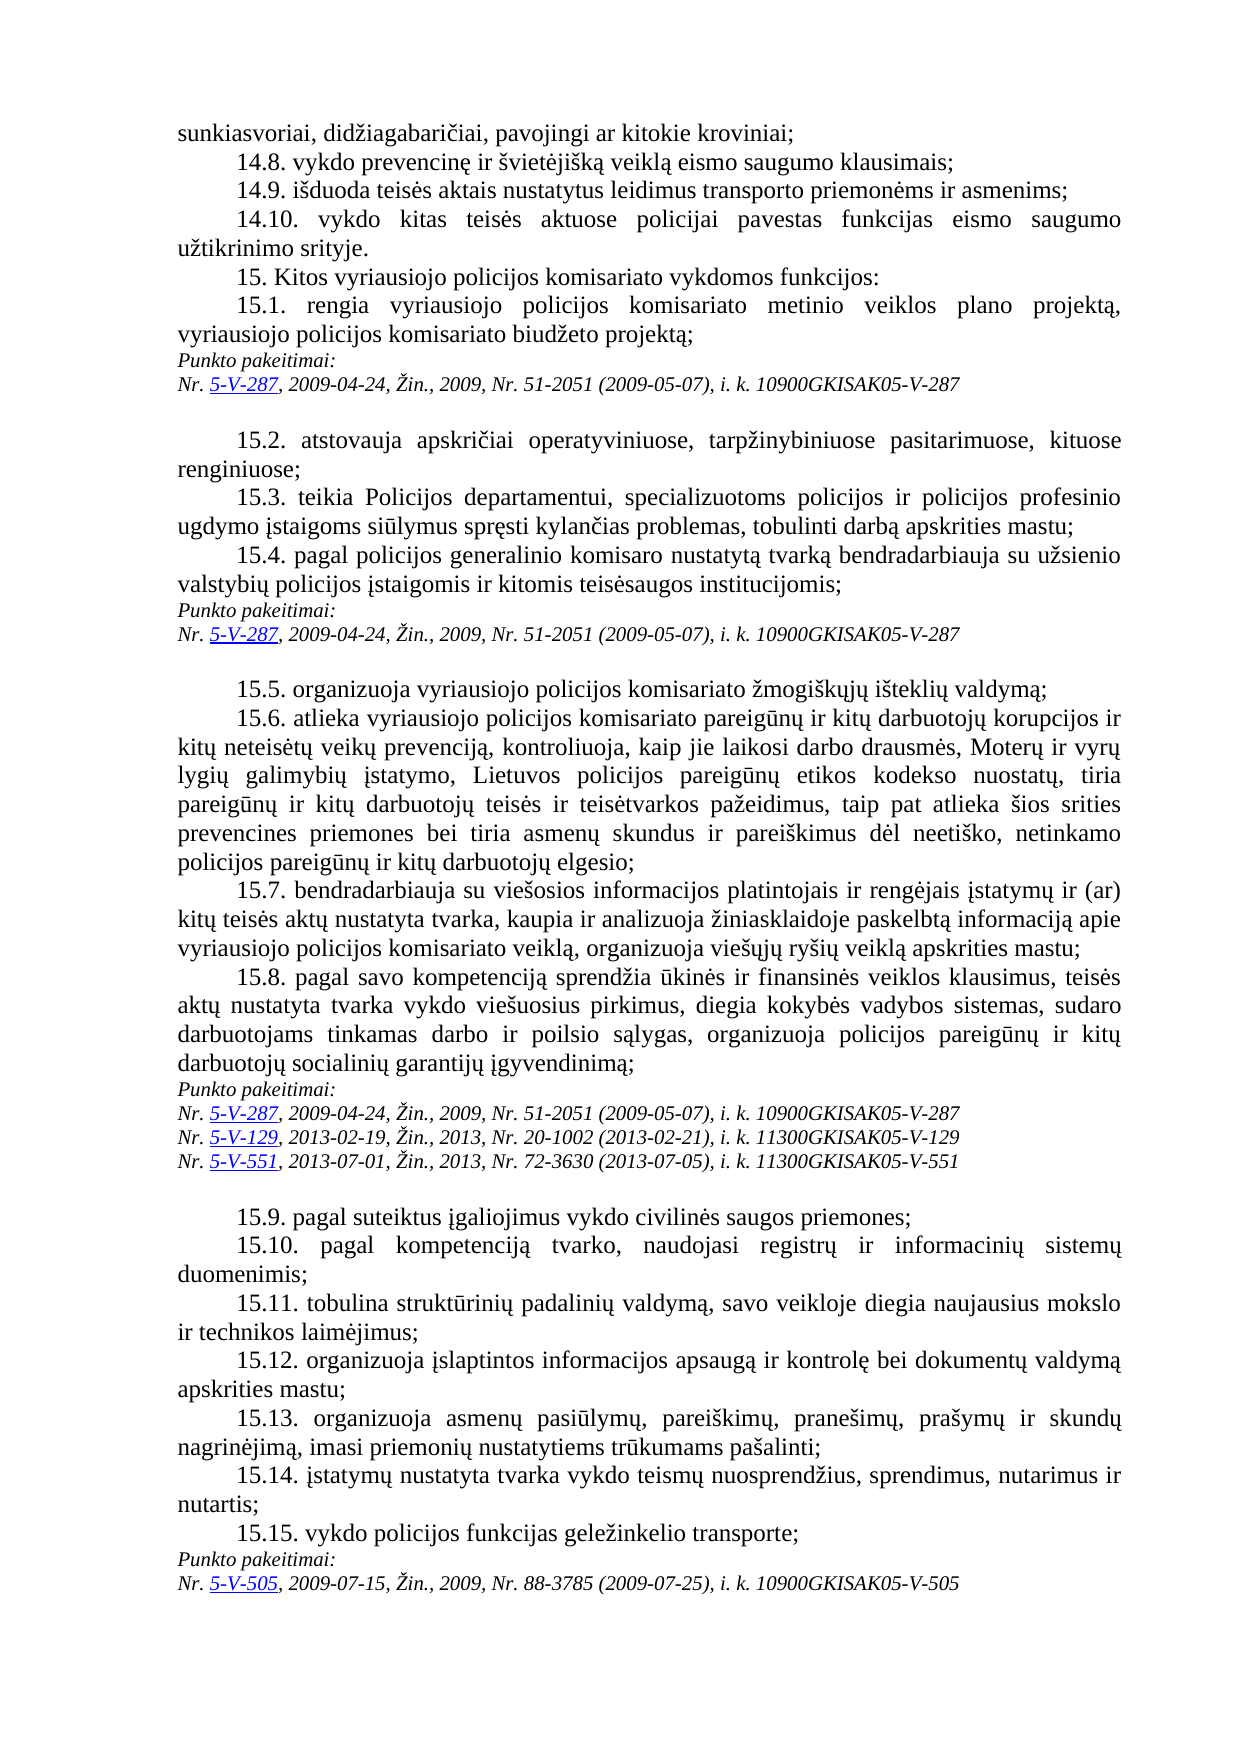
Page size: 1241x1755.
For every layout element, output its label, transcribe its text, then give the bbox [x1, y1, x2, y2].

text 15.6. atlieka vyriausiojo policijos komisariato pareigūnų ir kitų darbuotojų korupcijos ir kitų neteisėtų veikų prevenciją, kontroliuoja, kaip jie laikosi darbo drausmės, Moterų ir vyrų lygių galimybių įstatymo, Lietuvos policijos pareigūnų etikos kodekso nuostatų, tiria pareigūnų ir kitų darbuotojų teisės ir teisėtvarkos pažeidimus, taip pat atlieka šios srities prevencines priemones bei tiria asmenų skundus ir pareiškimus dėl neetiško, netinkamo policijos pareigūnų ir kitų darbuotojų elgesio; [177, 703, 1122, 876]
text 15.8. pagal savo kompetenciją sprendžia ūkinės ir finansinės veiklos klausimus, teisės aktų nustatyta tvarka vykdo viešuosius pirkimus, diegia kokybės vadybos sistemas, sudaro darbuotojams tinkamas darbo ir poilsio sąlygas, organizuoja policijos pareigūnų ir kitų darbuotojų socialinių garantijų įgyvendinimą; [177, 962, 1122, 1077]
text 14.8. vykdo prevencinę ir švietėjišką veiklą eismo saugumo klausimais; [177, 147, 1122, 176]
text Nr. 5-V-287, 2009-04-24, Žin., 2009, Nr. 51-2051 (2009-05-07), i. k. 10900GKISAK05-V-287 [177, 622, 1122, 646]
text Punkto pakeitimai: [177, 597, 1122, 622]
text sunkiasvoriai, didžiagabaričiai, pavojingi ar kitokie kroviniai; [177, 118, 1122, 147]
text Punkto pakeitimai: [177, 1077, 1122, 1101]
text 15.5. organizuoja vyriausiojo policijos komisariato žmogiškųjų išteklių valdymą; [177, 674, 1122, 703]
text Nr. 5-V-551, 2013-07-01, Žin., 2013, Nr. 72-3630 (2013-07-05), i. k. 11300GKISAK05-V-551 [177, 1149, 1122, 1173]
text Nr. 5-V-129, 2013-02-19, Žin., 2013, Nr. 20-1002 (2013-02-21), i. k. 11300GKISAK05-V-129 [177, 1125, 1122, 1149]
text 14.10. vykdo kitas teisės aktuose policijai pavestas funkcijas eismo saugumo užtikrinimo srityje. [177, 204, 1122, 262]
text Nr. 5-V-287, 2009-04-24, Žin., 2009, Nr. 51-2051 (2009-05-07), i. k. 10900GKISAK05-V-287 [177, 1101, 1122, 1125]
text 15.7. bendradarbiauja su viešosios informacijos platintojais ir rengėjais įstatymų ir (ar) kitų teisės aktų nustatyta tvarka, kaupia ir analizuoja žiniasklaidoje paskelbtą informaciją apie vyriausiojo policijos komisariato veiklą, organizuoja viešųjų ryšių veiklą apskrities mastu; [177, 876, 1122, 962]
text 15.15. vykdo policijos funkcijas geležinkelio transporte; [177, 1518, 1122, 1547]
text 15.10. pagal kompetenciją tvarko, naudojasi registrų ir informacinių sistemų duomenimis; [177, 1231, 1122, 1288]
text 14.9. išduoda teisės aktais nustatytus leidimus transporto priemonėms ir asmenims; [177, 176, 1122, 204]
text 15.1. rengia vyriausiojo policijos komisariato metinio veiklos plano projektą, vyriausiojo policijos komisariato biudžeto projektą; [177, 291, 1122, 348]
text 15.9. pagal suteiktus įgaliojimus vykdo civilinės saugos priemones; [177, 1202, 1122, 1231]
text Punkto pakeitimai: [177, 1547, 1122, 1571]
text 15. Kitos vyriausiojo policijos komisariato vykdomos funkcijos: [177, 262, 1122, 291]
text Nr. 5-V-287, 2009-04-24, Žin., 2009, Nr. 51-2051 (2009-05-07), i. k. 10900GKISAK05-V-287 [177, 372, 1122, 396]
text 15.4. pagal policijos generalinio komisaro nustatytą tvarką bendradarbiauja su užsienio valstybių policijos įstaigomis ir kitomis teisėsaugos institucijomis; [177, 540, 1122, 597]
text 15.12. organizuoja įslaptintos informacijos apsaugą ir kontrolę bei dokumentų valdymą apskrities mastu; [177, 1346, 1122, 1403]
text 15.3. teikia Policijos departamentui, specializuotoms policijos ir policijos profesinio ugdymo įstaigoms siūlymus spręsti kylančias problemas, tobulinti darbą apskrities mastu; [177, 482, 1122, 540]
text 15.13. organizuoja asmenų pasiūlymų, pareiškimų, pranešimų, prašymų ir skundų nagrinėjimą, imasi priemonių nustatytiems trūkumams pašalinti; [177, 1403, 1122, 1461]
text Nr. 5-V-505, 2009-07-15, Žin., 2009, Nr. 88-3785 (2009-07-25), i. k. 10900GKISAK05-V-505 [177, 1571, 1122, 1595]
text 15.2. atstovauja apskričiai operatyviniuose, tarpžinybiniuose pasitarimuose, kituose renginiuose; [177, 425, 1122, 482]
text Punkto pakeitimai: [177, 348, 1122, 372]
text 15.11. tobulina struktūrinių padalinių valdymą, savo veikloje diegia naujausius mokslo ir technikos laimėjimus; [177, 1288, 1122, 1346]
text 15.14. įstatymų nustatyta tvarka vykdo teismų nuosprendžius, sprendimus, nutarimus ir nutartis; [177, 1461, 1122, 1518]
